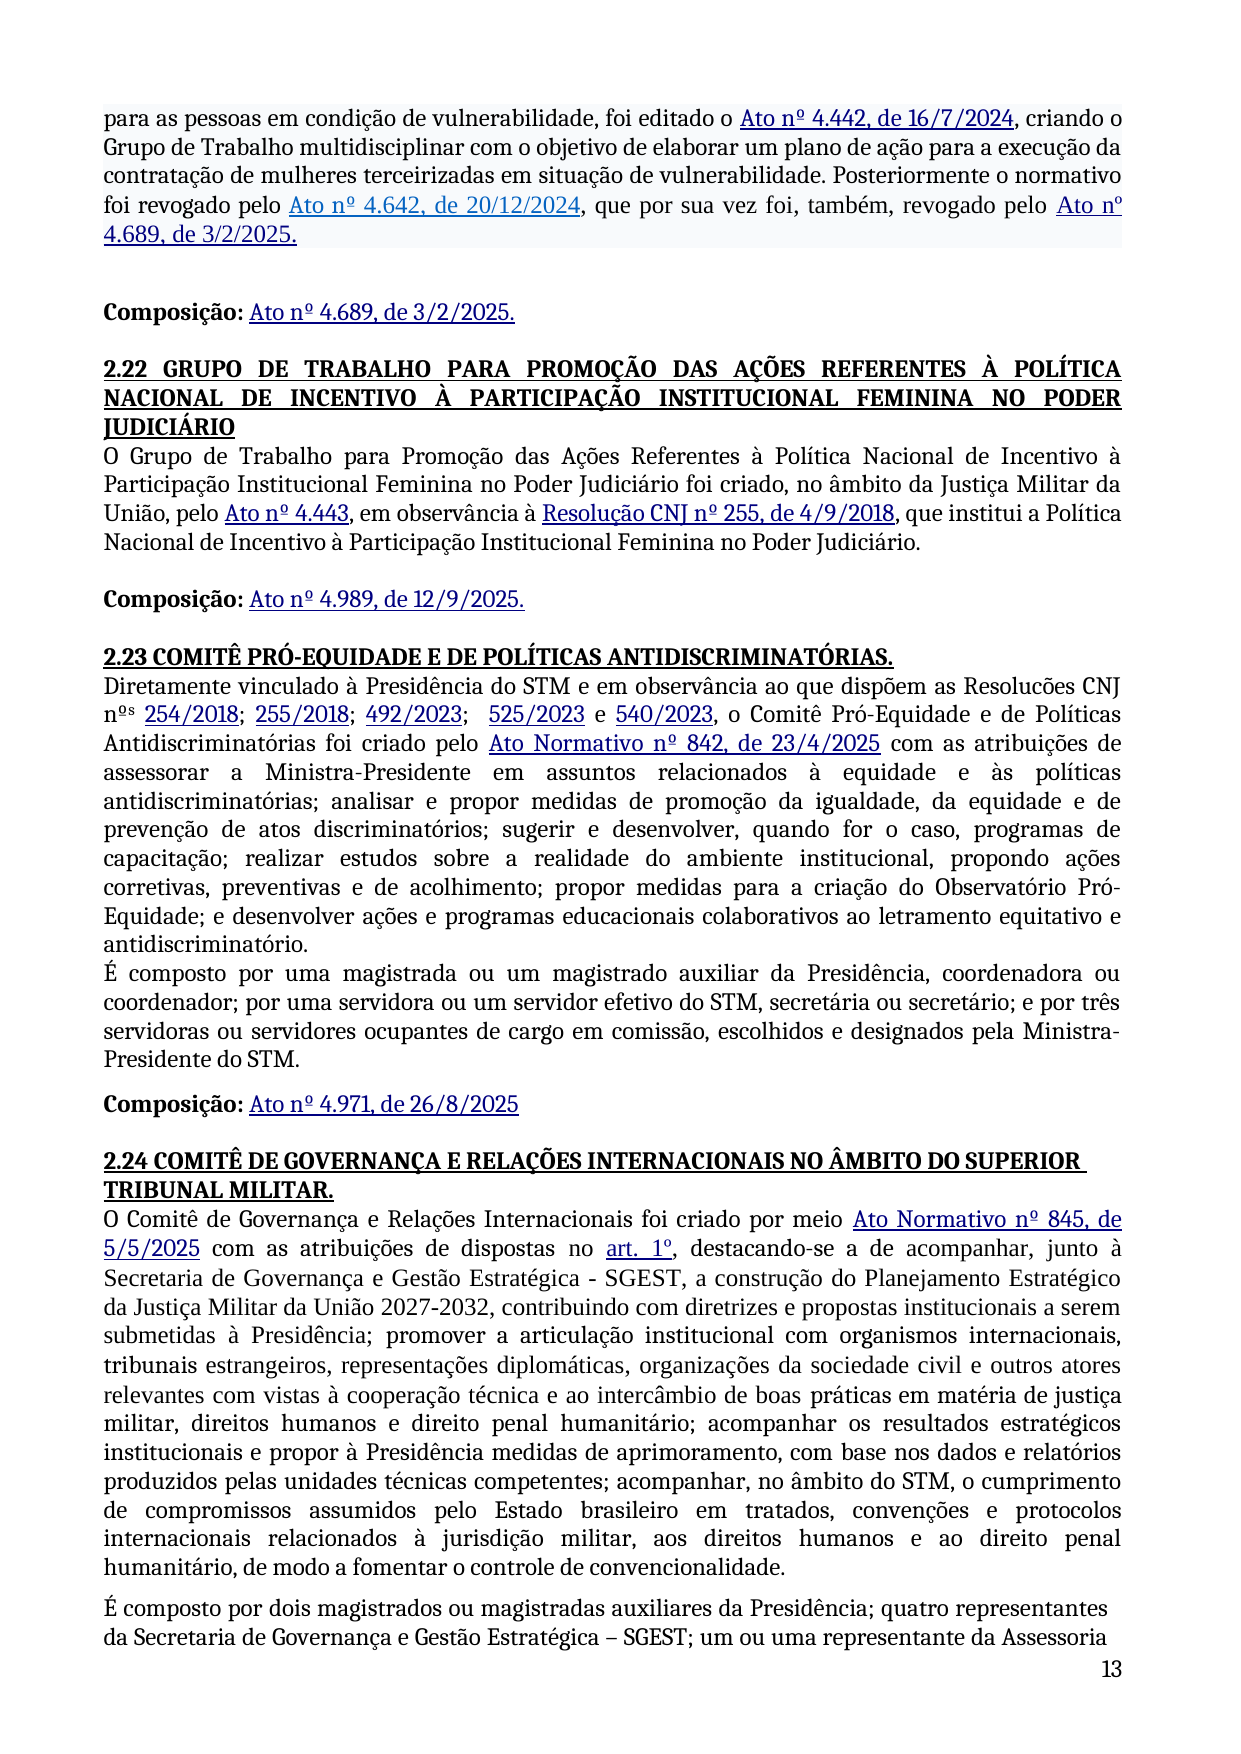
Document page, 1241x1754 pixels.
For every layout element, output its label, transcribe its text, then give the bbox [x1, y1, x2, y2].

text Diretamente vinculado à Presidência do STM e em observância ao que dispõem as Resolucões CNJ nºs 254/2018; 255/2018; 492/2023; 525/2023 e 540/2023, o Comitê Pró-Equidade e de Políticas Antidiscriminatórias foi criado pelo Ato Normativo nº 842, de 23/4/2025 com as atribuições de assessorar a Ministra-Presidente em assuntos relacionados à equidade e às políticas antidiscriminatórias; analisar e propor medidas de promoção da igualdade, da equidade e de prevenção de atos discriminatórios; sugerir e desenvolver, quando for o caso, programas de capacitação; realizar estudos sobre a realidade do ambiente institucional, propondo ações corretivas, preventivas e de acolhimento; propor medidas para a criação do Observatório Pró-Equidade; e desenvolver ações e programas educacionais colaborativos ao letramento equitativo e antidiscriminatório. [103, 672, 1122, 959]
text JUDICIÁRIO [103, 409, 1122, 442]
text Composição: Ato nº 4.971, de 26/8/2025 [103, 1090, 1122, 1118]
text 2.22 GRUPO DE TRABALHO PARA PROMOÇÃO DAS AÇÕES REFERENTES À POLÍTICA [103, 355, 1122, 380]
text 2.24 COMITÊ DE GOVERNANÇA E RELAÇÕES INTERNACIONAIS NO ÂMBITO DO SUPERIOR TRIBUNAL MILITAR. [103, 1147, 1122, 1205]
text NACIONAL DE INCENTIVO À PARTICIPAÇÃO INSTITUCIONAL FEMININA NO PODER [103, 381, 1122, 408]
text O Comitê de Governança e Relações Internacionais foi criado por meio Ato Normativo nº 845, de 5/5/2025 com as atribuições de dispostas no art. 1º, destacando-se a de acompanhar, junto à Secretaria de Governança e Gestão Estratégica - SGEST, a construção do Planejamento Estratégico da Justiça Militar da União 2027-2032, contribuindo com diretrizes e propostas institucionais a serem submetidas à Presidência; promover a articulação institucional com organismos internacionais, tribunais estrangeiros, representações diplomáticas, organizações da sociedade civil e outros atores relevantes com vistas à cooperação técnica e ao intercâmbio de boas práticas em matéria de justiça militar, direitos humanos e direito penal humanitário; acompanhar os resultados estratégicos institucionais e propor à Presidência medidas de aprimoramento, com base nos dados e relatórios produzidos pelas unidades técnicas competentes; acompanhar, no âmbito do STM, o cumprimento de compromissos assumidos pelo Estado brasileiro em tratados, convenções e protocolos internacionais relacionados à jurisdição militar, aos direitos humanos e ao direito penal humanitário, de modo a fomentar o controle de convencionalidade. [103, 1205, 1122, 1582]
text É composto por uma magistrada ou um magistrado auxiliar da Presidência, coordenadora ou coordenador; por uma servidora ou um servidor efetivo do STM, secretária ou secretário; e por três servidoras ou servidores ocupantes de cargo em comissão, escolhidos e designados pela Ministra-Presidente do STM. [103, 959, 1122, 1074]
text Composição: Ato nº 4.689, de 3/2/2025. [103, 298, 1122, 327]
text É composto por dois magistrados ou magistradas auxiliares da Presidência; quatro representantes da Secretaria de Governança e Gestão Estratégica – SGEST; um ou uma representante da Assessoria [103, 1594, 1110, 1652]
text 2.23 COMITÊ PRÓ-EQUIDADE E DE POLÍTICAS ANTIDISCRIMINATÓRIAS. [103, 643, 1122, 672]
text O Grupo de Trabalho para Promoção das Ações Referentes à Política Nacional de Incentivo à Participação Institucional Feminina no Poder Judiciário foi criado, no âmbito da Justiça Militar da União, pelo Ato nº 4.443, em observância à Resolução CNJ nº 255, de 4/9/2018, que institui a Política Nacional de Incentivo à Participação Institucional Feminina no Poder Judiciário. [103, 442, 1122, 557]
text Composição: Ato nº 4.989, de 12/9/2025. [103, 585, 1122, 614]
text para as pessoas em condição de vulnerabilidade, foi editado o Ato nº 4.442, de 16/7/2024, criando o Grupo de Trabalho multidisciplinar com o objetivo de elaborar um plano de ação para a execução da contratação de mulheres terceirizadas em situação de vulnerabilidade. Posteriormente o normativo foi revogado pelo Ato nº 4.642, de 20/12/2024, que por sua vez foi, também, revogado pelo Ato nº 4.689, de 3/2/2025. [103, 104, 1122, 248]
